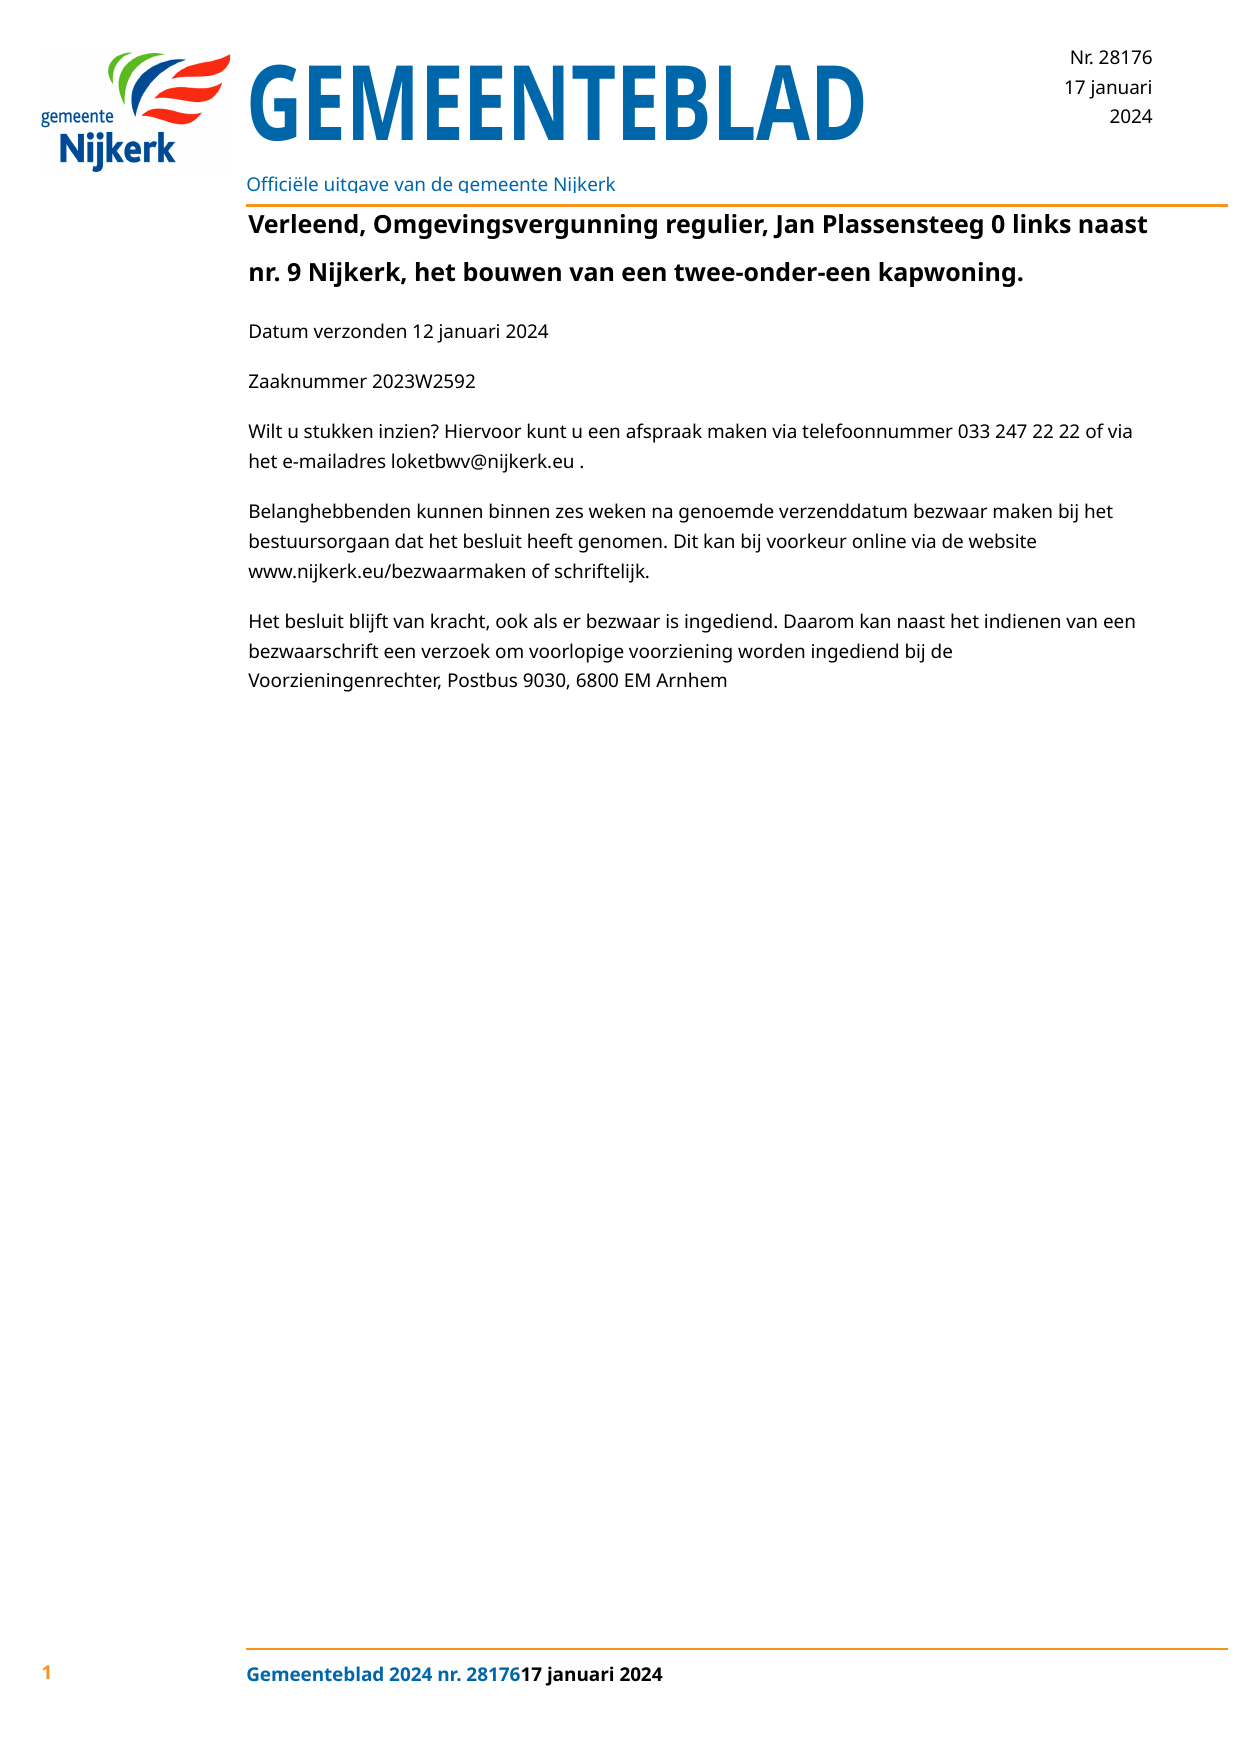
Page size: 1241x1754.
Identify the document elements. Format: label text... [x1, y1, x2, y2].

picture [41, 47, 231, 172]
text Zaaknummer 2023W2592 [248, 368, 1152, 394]
text Wilt u stukken inzien? Hiervoor kunt u een afspraak maken via telefoonnummer 033 247 22 22 of via het e-mailadres loketbwv@nijkerk.eu . [248, 419, 1152, 474]
text Belanghebbenden kunnen binnen zes weken na genoemde verzenddatum bezwaar maken bij het bestuursorgaan dat het besluit heeft genomen. Dit kan bij voorkeur online via de website www.nijkerk.eu/bezwaarmaken of schriftelijk. [248, 499, 1152, 584]
text Verleend, Omgevingsvergunning regulier, Jan Plassensteeg 0 links naast nr. 9 Nijkerk, het bouwen van een twee-onder-een kapwoning. [248, 207, 1152, 288]
text Het besluit blijft van kracht, ook als er bezwaar is ingediend. Daarom kan naast het indienen van een bezwaarschrift een verzoek om voorlopige voorziening worden ingediend bij de Voorzieningenrechter, Postbus 9030, 6800 EM Arnhem [248, 608, 1152, 693]
text Datum verzonden 12 januari 2024 [248, 318, 1152, 344]
